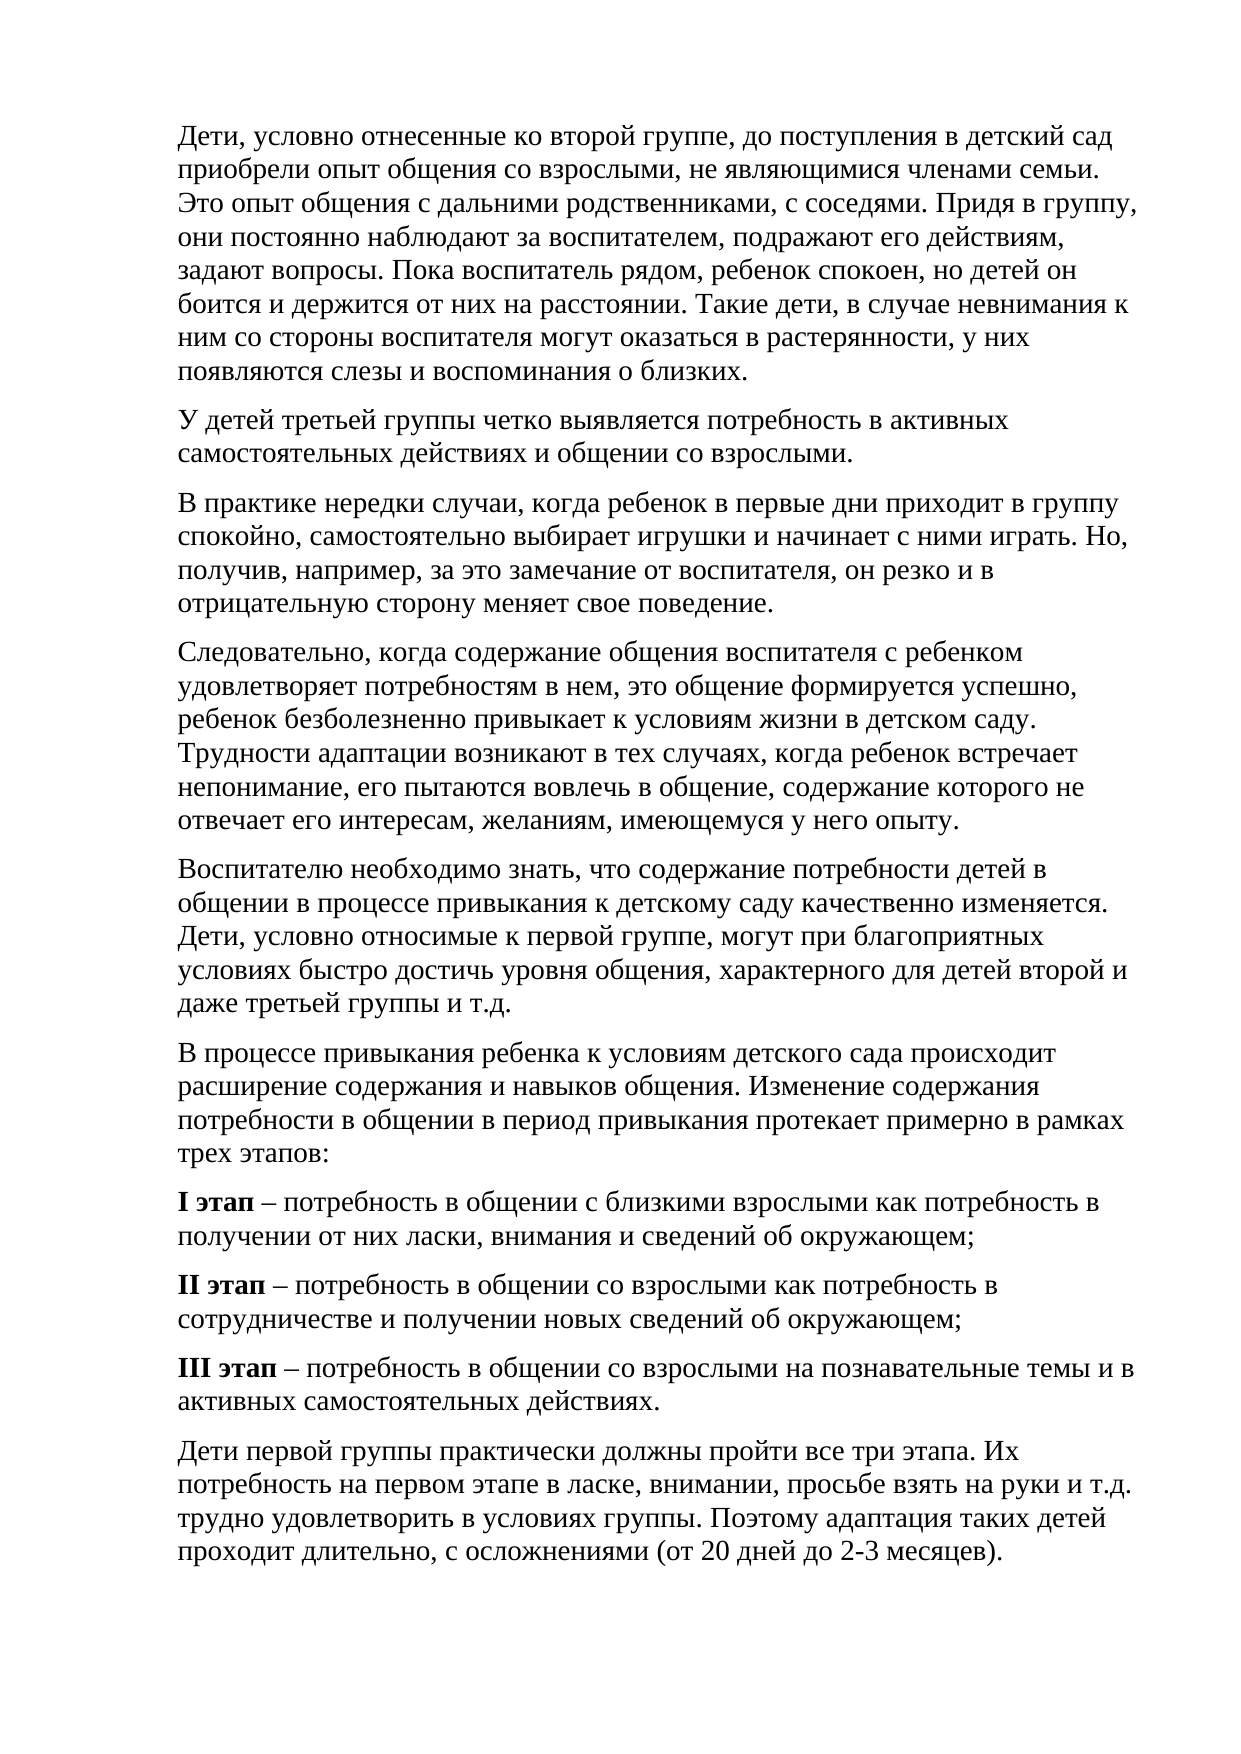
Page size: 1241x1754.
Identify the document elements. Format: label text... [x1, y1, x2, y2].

text Дети первой группы практически должны пройти все три этапа. Их потребность на первом этапе в ласке, внимании, просьбе взять на руки и т.д. трудно удовлетворить в условиях группы. Поэтому адаптация таких детей проходит длительно, с осложнениями (от 20 дней до 2-3 месяцев). [177, 1433, 1152, 1567]
text Следовательно, когда содержание общения воспитателя с ребенком удовлетворяет потребностям в нем, это общение формируется успешно, ребенок безболезненно привыкает к условиям жизни в детском саду. Трудности адаптации возникают в тех случаях, когда ребенок встречает непонимание, его пытаются вовлечь в общение, содержание которого не отвечает его интересам, желаниям, имеющемуся у него опыту. [177, 634, 1152, 836]
text В процессе привыкания ребенка к условиям детского сада происходит расширение содержания и навыков общения. Изменение содержания потребности в общении в период привыкания протекает примерно в рамках трех этапов: [177, 1035, 1152, 1169]
text II этап – потребность в общении со взрослыми как потребность в сотрудничестве и получении новых сведений об окружающем; [177, 1267, 1152, 1334]
text Воспитателю необходимо знать, что содержание потребности детей в общении в процессе привыкания к детскому саду качественно изменяется. Дети, условно относимые к первой группе, могут при благоприятных условиях быстро достичь уровня общения, характерного для детей второй и даже третьей группы и т.д. [177, 851, 1152, 1019]
text Дети, условно отнесенные ко второй группе, до поступления в детский сад приобрели опыт общения со взрослыми, не являющимися членами семьи. Это опыт общения с дальними родственниками, с соседями. Придя в группу, они постоянно наблюдают за воспитателем, подражают его действиям, задают вопросы. Пока воспитатель рядом, ребенок спокоен, но детей он боится и держится от них на расстоянии. Такие дети, в случае невнимания к ним со стороны воспитателя могут оказаться в растерянности, у них появляются слезы и воспоминания о близких. [177, 118, 1152, 386]
text III этап – потребность в общении со взрослыми на познавательные темы и в активных самостоятельных действиях. [177, 1350, 1152, 1417]
text В практике нередки случаи, когда ребенок в первые дни приходит в группу спокойно, самостоятельно выбирает игрушки и начинает с ними играть. Но, получив, например, за это замечание от воспитателя, он резко и в отрицательную сторону меняет свое поведение. [177, 485, 1152, 619]
text I этап – потребность в общении с близкими взрослыми как потребность в получении от них ласки, внимания и сведений об окружающем; [177, 1184, 1152, 1252]
text У детей третьей группы четко выявляется потребность в активных самостоятельных действиях и общении со взрослыми. [177, 402, 1152, 469]
